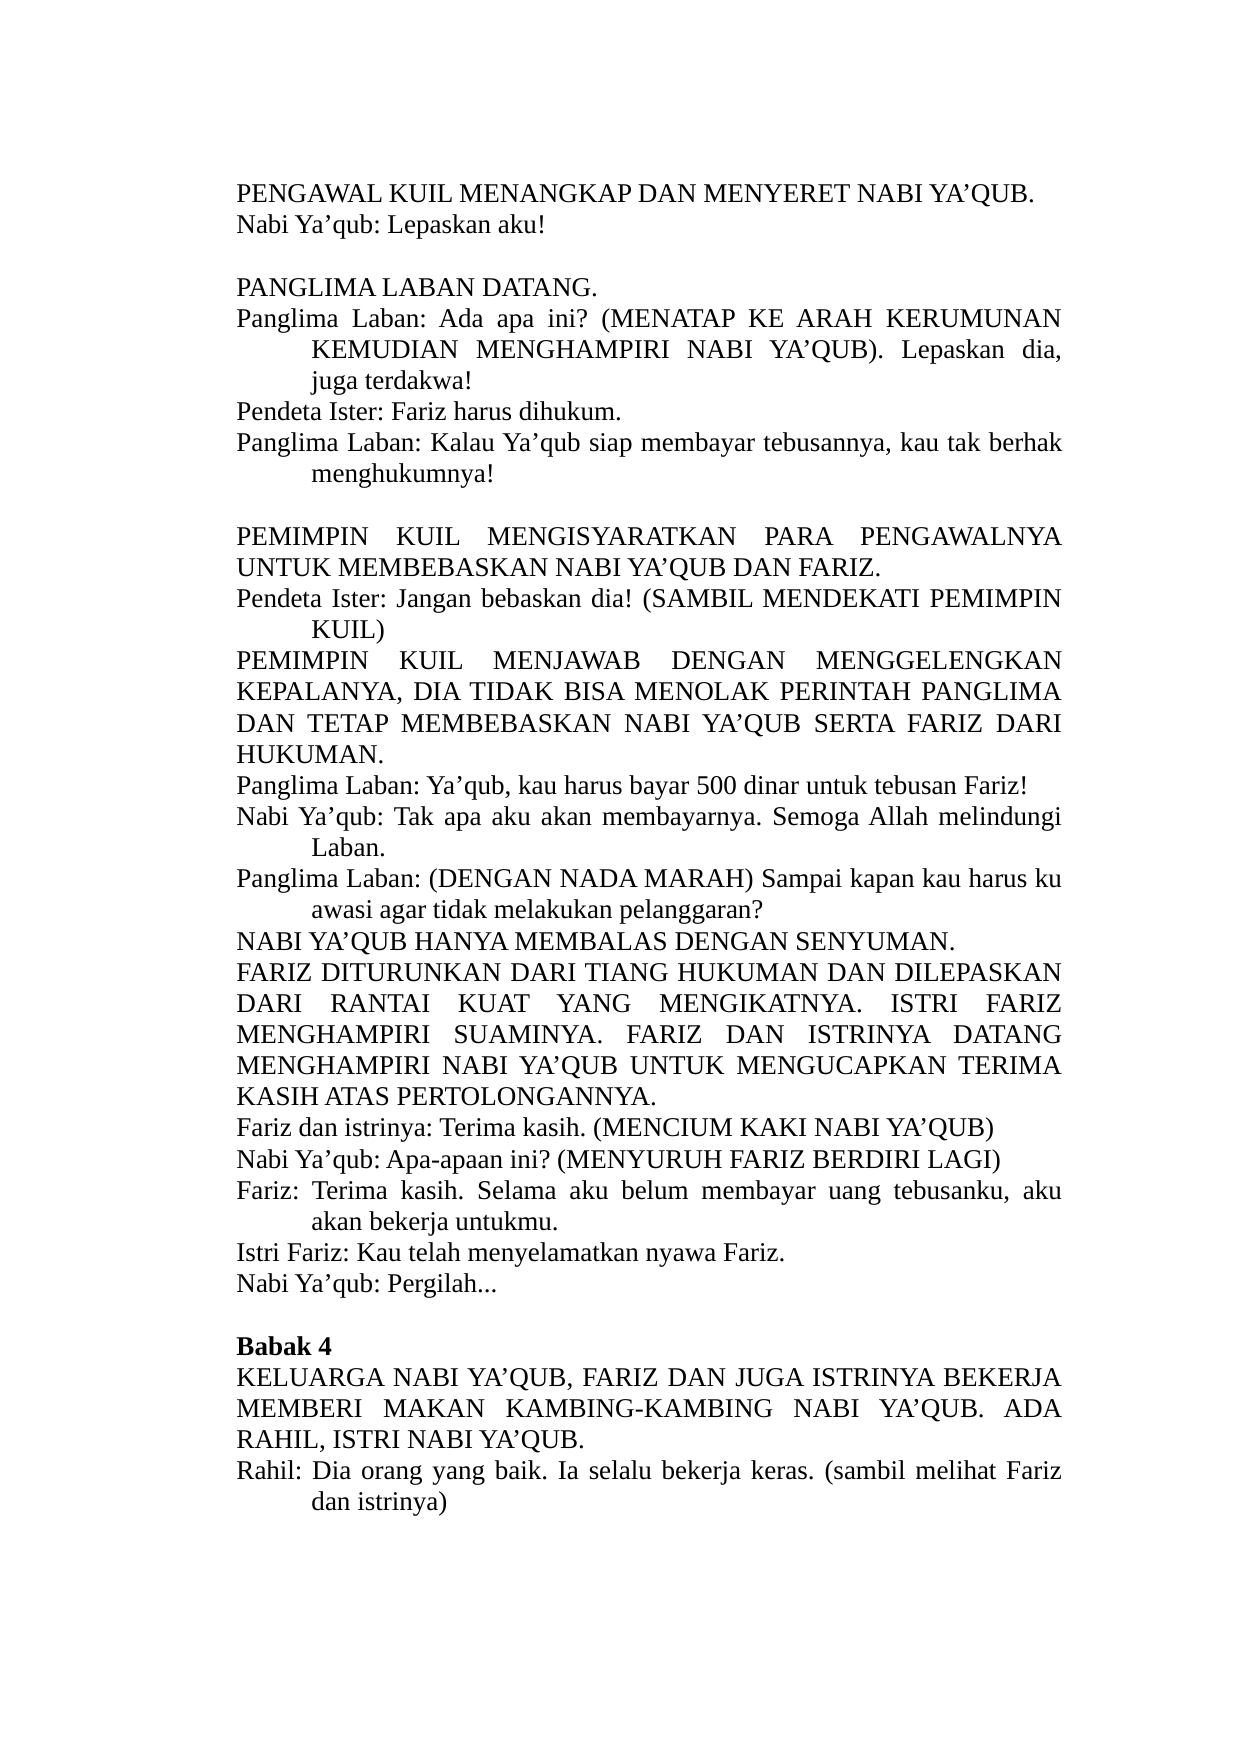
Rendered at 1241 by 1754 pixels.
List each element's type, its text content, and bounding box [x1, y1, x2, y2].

text Nabi Ya’qub: Tak apa aku akan membayarnya. Semoga Allah melindungi Laban. [236, 800, 1063, 862]
text NABI YA’QUB HANYA MEMBALAS DENGAN SENYUMAN. [236, 925, 1063, 956]
text KELUARGA NABI YA’QUB, FARIZ DAN JUGA ISTRINYA BEKERJA MEMBERI MAKAN KAMBING-KAMBING NABI YA’QUB. ADA RAHIL, ISTRI NABI YA’QUB. [236, 1361, 1063, 1454]
text Panglima Laban: Kalau Ya’qub siap membayar tebusannya, kau tak berhak menghukumnya! [236, 426, 1063, 489]
text Nabi Ya’qub: Lepaskan aku! [236, 208, 1063, 239]
text Panglima Laban: (DENGAN NADA MARAH) Sampai kapan kau harus ku awasi agar tidak melakukan pelanggaran? [236, 862, 1063, 925]
text Nabi Ya’qub: Apa-apaan ini? (MENYURUH FARIZ BERDIRI LAGI) [236, 1143, 1063, 1174]
text Babak 4 [236, 1329, 1063, 1361]
text Rahil: Dia orang yang baik. Ia selalu bekerja keras. (sambil melihat Fariz dan istrinya) [236, 1454, 1063, 1516]
text Panglima Laban: Ya’qub, kau harus bayar 500 dinar untuk tebusan Fariz! [236, 769, 1063, 800]
text FARIZ DITURUNKAN DARI TIANG HUKUMAN DAN DILEPASKAN DARI RANTAI KUAT YANG MENGIKATNYA. ISTRI FARIZ MENGHAMPIRI SUAMINYA. FARIZ DAN ISTRINYA DATANG MENGHAMPIRI NABI YA’QUB UNTUK MENGUCAPKAN TERIMA KASIH ATAS PERTOLONGANNYA. [236, 956, 1063, 1112]
text PEMIMPIN KUIL MENJAWAB DENGAN MENGGELENGKAN KEPALANYA, DIA TIDAK BISA MENOLAK PERINTAH PANGLIMA DAN TETAP MEMBEBASKAN NABI YA’QUB SERTA FARIZ DARI HUKUMAN. [236, 644, 1063, 769]
text Fariz: Terima kasih. Selama aku belum membayar uang tebusanku, aku akan bekerja untukmu. [236, 1174, 1063, 1236]
text Pendeta Ister: Jangan bebaskan dia! (SAMBIL MENDEKATI PEMIMPIN KUIL) [236, 582, 1063, 644]
text Istri Fariz: Kau telah menyelamatkan nyawa Fariz. [236, 1236, 1063, 1267]
text PANGLIMA LABAN DATANG. [236, 271, 1063, 302]
text PENGAWAL KUIL MENANGKAP DAN MENYERET NABI YA’QUB. [236, 177, 1063, 208]
text Panglima Laban: Ada apa ini? (MENATAP KE ARAH KERUMUNAN KEMUDIAN MENGHAMPIRI NABI YA’QUB). Lepaskan dia, juga terdakwa! [236, 302, 1063, 395]
text Pendeta Ister: Fariz harus dihukum. [236, 395, 1063, 426]
text Fariz dan istrinya: Terima kasih. (MENCIUM KAKI NABI YA’QUB) [236, 1112, 1063, 1143]
text PEMIMPIN KUIL MENGISYARATKAN PARA PENGAWALNYA UNTUK MEMBEBASKAN NABI YA’QUB DAN FARIZ. [236, 520, 1063, 582]
text Nabi Ya’qub: Pergilah... [236, 1267, 1063, 1298]
